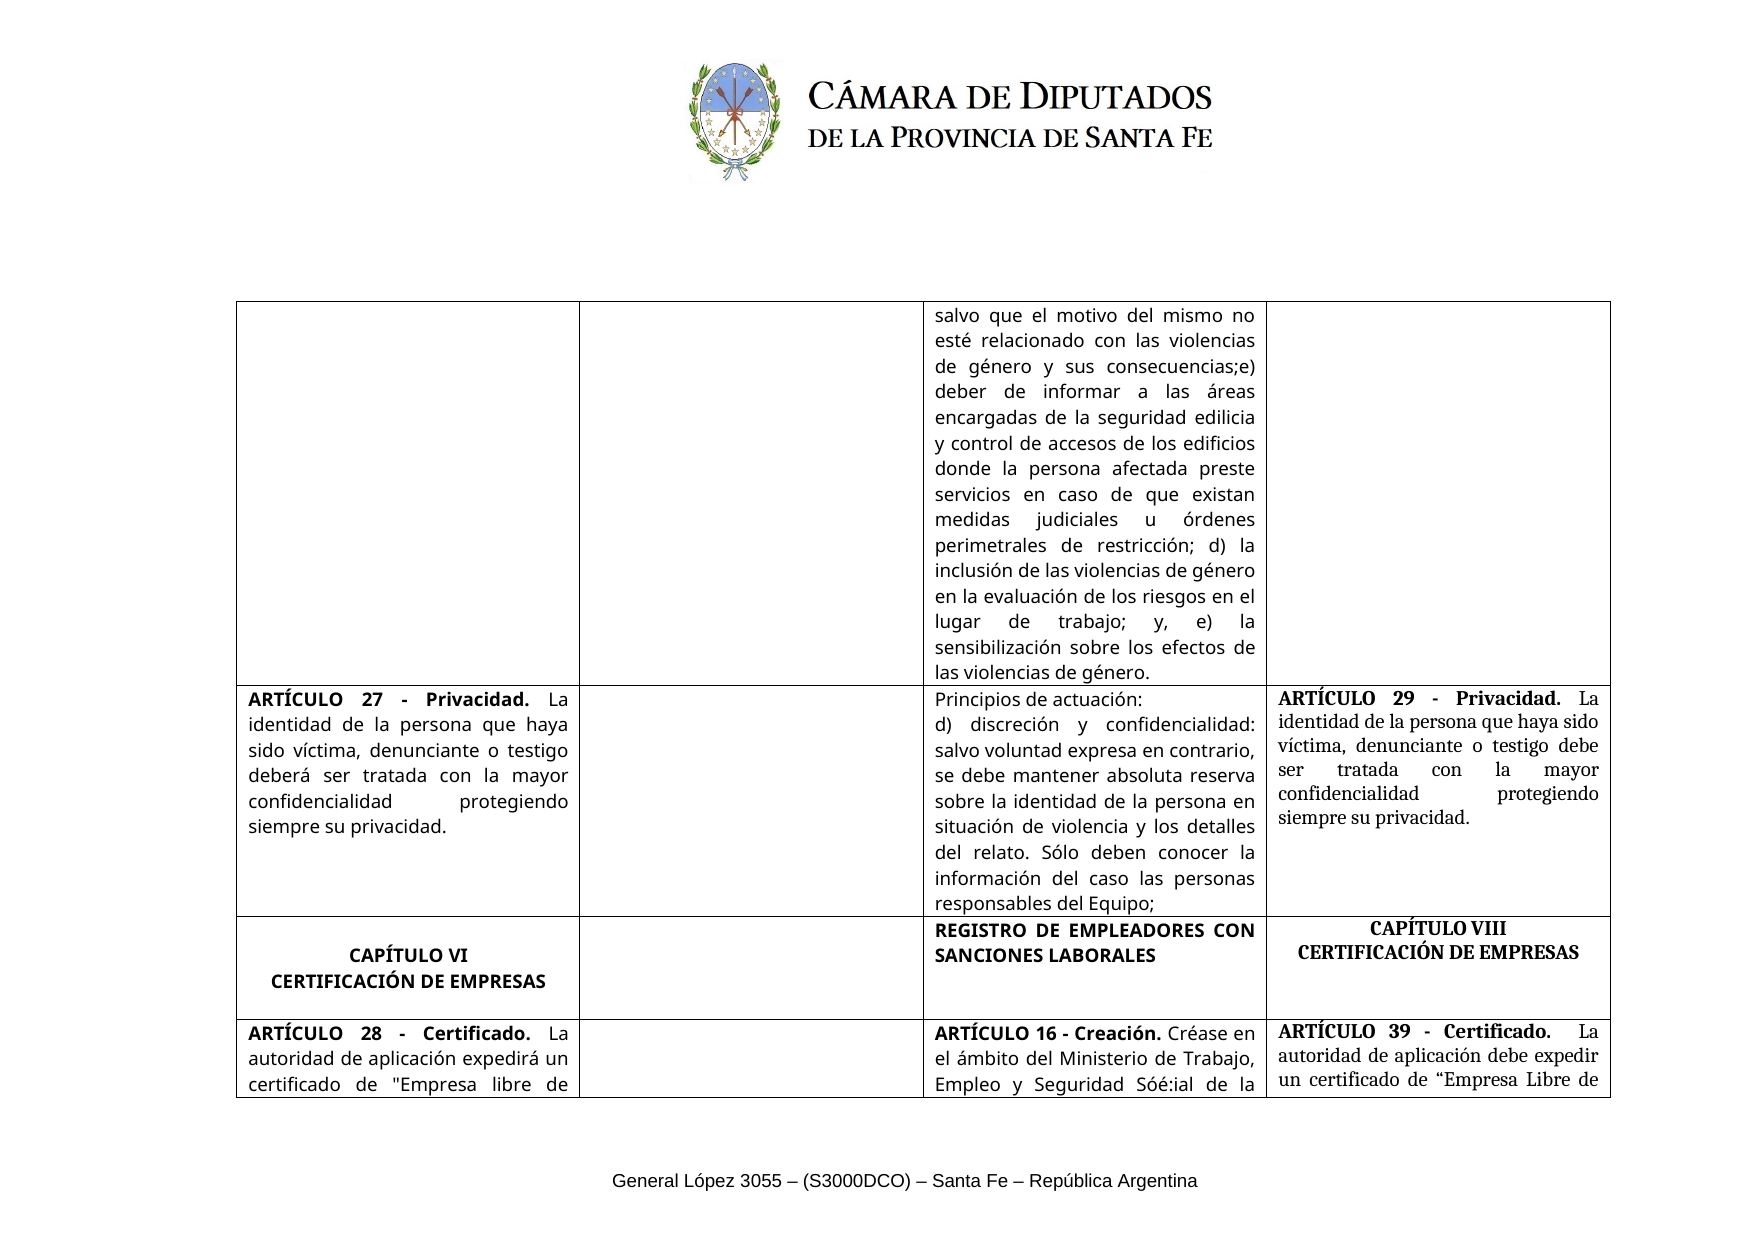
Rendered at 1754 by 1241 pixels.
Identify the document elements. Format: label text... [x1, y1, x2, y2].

table_cell ARTÍCULO 39 - Certificado. La autoridad de aplicación debe expedir un certificado de “Empresa Libre de [1267, 1020, 1610, 1097]
table_cell CAPÍTULO VIII CERTIFICACIÓN DE EMPRESAS [1267, 917, 1610, 1019]
table_cell salvo que el motivo del mismo no esté relacionado con las violencias de género y sus consecuencias;e) deber de informar a las áreas encargadas de la seguridad edilicia y control de accesos de los edificios donde la persona afectada preste servicios en caso de que existan medidas judiciales u órdenes perimetrales de restricción; d) la inclusión de las violencias de género en la evaluación de los riesgos en el lugar de trabajo; y, e) la sensibilización sobre los efectos de las violencias de género. [924, 302, 1266, 685]
table_cell ARTÍCULO 28 - Certificado. La autoridad de aplicación expedirá un certificado de "Empresa libre de [237, 1020, 579, 1097]
picture [685, 59, 1217, 183]
table_cell ARTÍCULO 29 - Privacidad. La identidad de la persona que haya sido víctima, denunciante o testigo debe ser tratada con la mayor confidencialidad protegiendo siempre su privacidad. [1267, 686, 1610, 916]
table_cell [580, 917, 923, 1019]
table_cell [580, 1020, 923, 1097]
table_cell [580, 302, 923, 685]
table_cell ARTÍCULO 16 - Creación. Créase en el ámbito del Ministerio de Trabajo, Empleo y Seguridad Sóé:ial de la [924, 1020, 1266, 1097]
table_cell REGISTRO DE EMPLEADORES CON SANCIONES LABORALES [924, 917, 1266, 1019]
table_cell ARTÍCULO 27 - Privacidad. La identidad de la persona que haya sido víctima, denunciante o testigo deberá ser tratada con la mayor confidencialidad protegiendo siempre su privacidad. [237, 686, 579, 916]
table_cell [1267, 302, 1610, 685]
table_cell [237, 302, 579, 685]
table_cell [580, 686, 923, 916]
table_cell Principios de actuación: d) discreción y confidencialidad: salvo voluntad expresa en contrario, se debe mantener absoluta reserva sobre la identidad de la persona en situación de violencia y los detalles del relato. Sólo deben conocer la información del caso las personas responsables del Equipo; [924, 686, 1266, 916]
table_cell CAPÍTULO VI CERTIFICACIÓN DE EMPRESAS [237, 917, 579, 1019]
